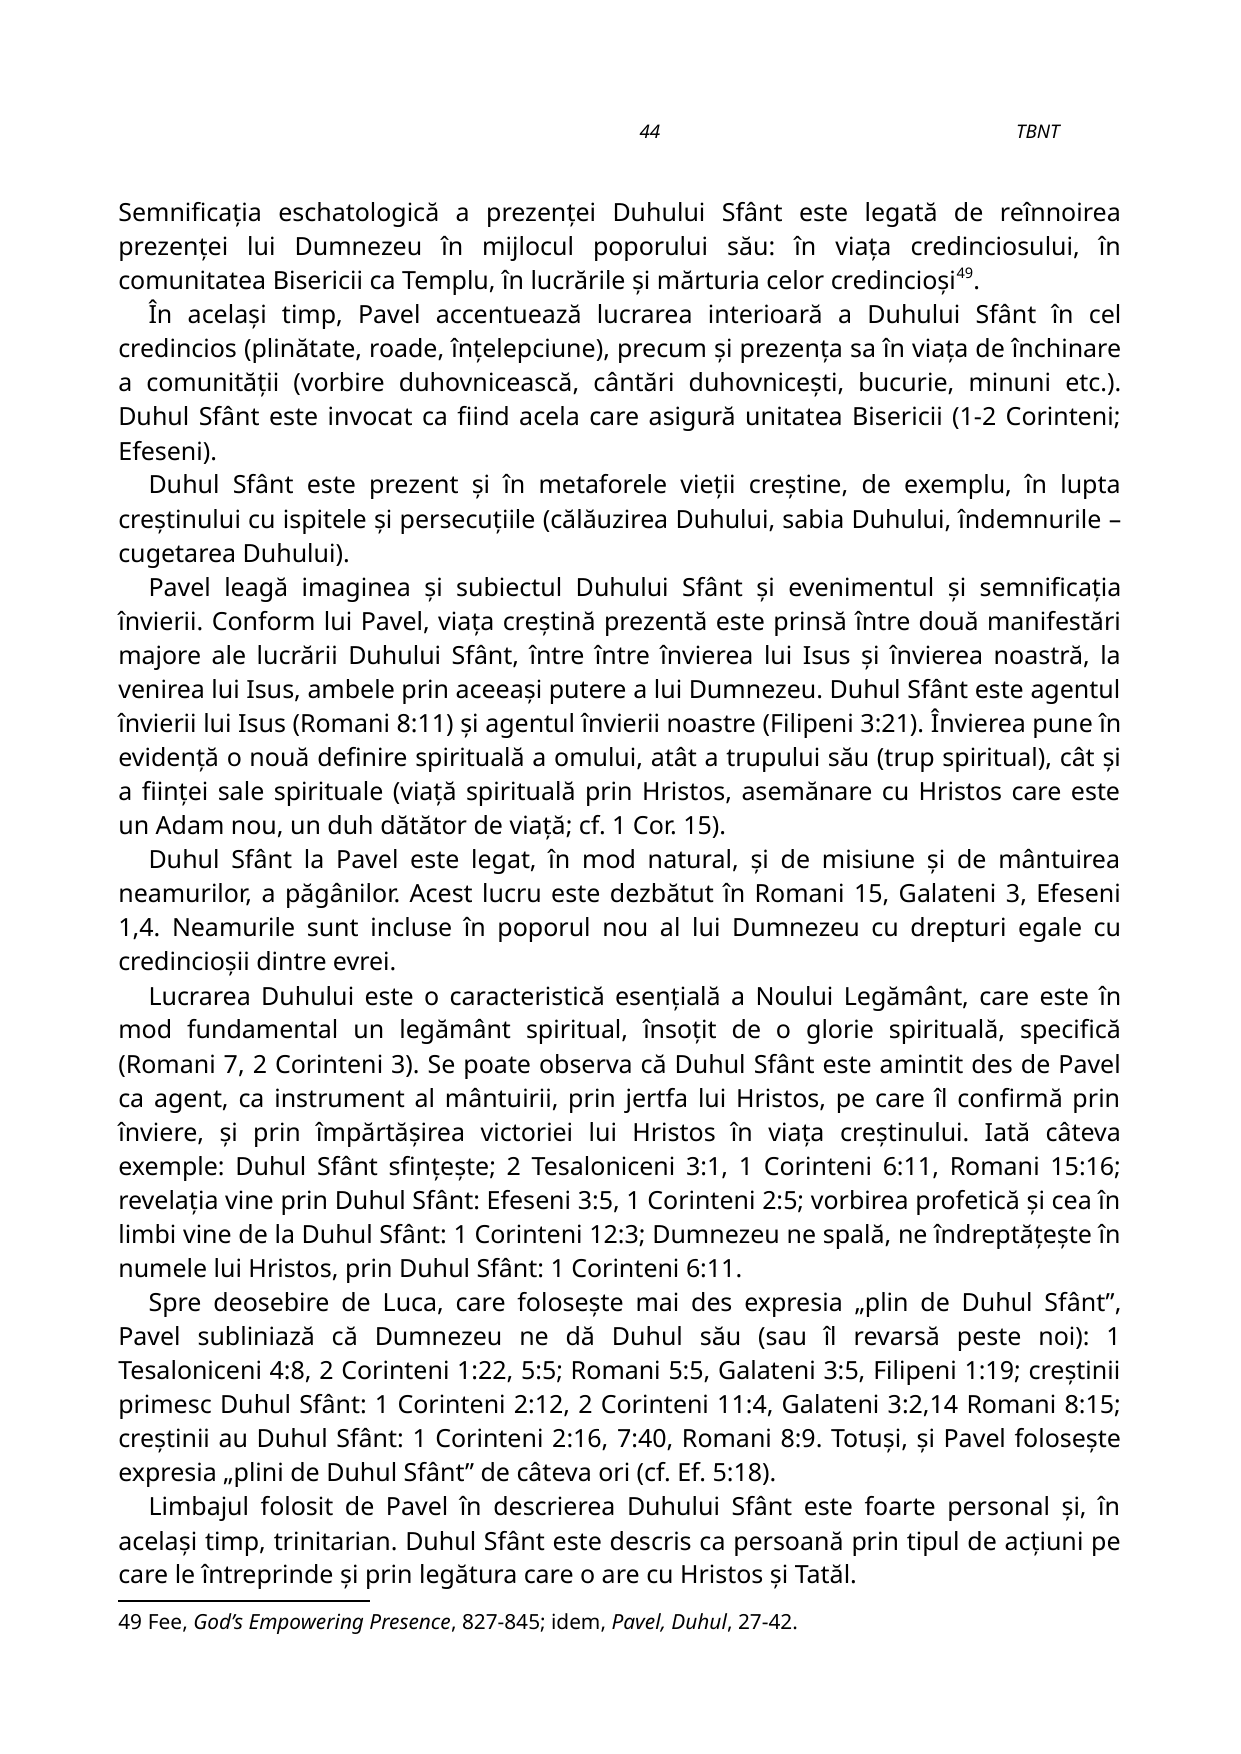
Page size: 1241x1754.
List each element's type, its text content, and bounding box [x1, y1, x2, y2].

text Lucrarea Duhului este o caracteristică esenţială a Noului Legământ, care este în mod fundamental un legământ spiritual, însoţit de o glorie spirituală, specifică (Romani 7, 2 Corinteni 3). Se poate observa că Duhul Sfânt este amintit des de Pavel ca agent, ca instrument al mântuirii, prin jertfa lui Hristos, pe care îl confirmă prin înviere, şi prin împărtăşirea victoriei lui Hristos în viaţa creştinului. Iată câteva exemple: Duhul Sfânt sfinţeşte; 2 Tesaloniceni 3:1, 1 Corinteni 6:11, Romani 15:16; revelaţia vine prin Duhul Sfânt: Efeseni 3:5, 1 Corinteni 2:5; vorbirea profetică şi cea în limbi vine de la Duhul Sfânt: 1 Corinteni 12:3; Dumnezeu ne spală, ne îndreptăţeşte în numele lui Hristos, prin Duhul Sfânt: 1 Corinteni 6:11. [118, 978, 1122, 1285]
text În acelaşi timp, Pavel accentuează lucrarea interioară a Duhului Sfânt în cel credincios (plinătate, roade, înţelepciune), precum şi prezenţa sa în viaţa de închinare a comunităţii (vorbire duhovnicească, cântări duhovniceşti, bucurie, minuni etc.). Duhul Sfânt este invocat ca fiind acela care asigură unitatea Bisericii (1-2 Corinteni; Efeseni). [118, 297, 1122, 467]
text Duhul Sfânt la Pavel este legat, în mod natural, şi de misiune şi de mântuirea neamurilor, a păgânilor. Acest lucru este dezbătut în Romani 15, Galateni 3, Efeseni 1,4. Neamurile sunt incluse în poporul nou al lui Dumnezeu cu drepturi egale cu credincioşii dintre evrei. [118, 842, 1122, 978]
text Duhul Sfânt este prezent şi în metaforele vieţii creştine, de exemplu, în lupta creştinului cu ispitele şi persecuţiile (călăuzirea Duhului, sabia Duhului, îndemnurile – cugetarea Duhului). [118, 467, 1122, 569]
text Semnificaţia eschatologică a prezenţei Duhului Sfânt este legată de reînnoirea prezenţei lui Dumnezeu în mijlocul poporului său: în viaţa credinciosului, în comunitatea Bisericii ca Templu, în lucrările şi mărturia celor credincioşi. [118, 195, 1122, 297]
text Spre deosebire de Luca, care foloseşte mai des expresia „plin de Duhul Sfânt”, Pavel subliniază că Dumnezeu ne dă Duhul său (sau îl revarsă peste noi): 1 Tesaloniceni 4:8, 2 Corinteni 1:22, 5:5; Romani 5:5, Galateni 3:5, Filipeni 1:19; creştinii primesc Duhul Sfânt: 1 Corinteni 2:12, 2 Corinteni 11:4, Galateni 3:2,14 Romani 8:15; creştinii au Duhul Sfânt: 1 Corinteni 2:16, 7:40, Romani 8:9. Totuşi, şi Pavel foloseşte expresia „plini de Duhul Sfânt” de câteva ori (cf. Ef. 5:18). [118, 1285, 1122, 1489]
text Fee, God’s Empowering Presence, 827-845; idem, Pavel, Duhul, 27-42. [118, 1607, 1122, 1636]
text Pavel leagă imaginea şi subiectul Duhului Sfânt şi evenimentul şi semnificaţia învierii. Conform lui Pavel, viaţa creştină prezentă este prinsă între două manifestări majore ale lucrării Duhului Sfânt, între între învierea lui Isus şi învierea noastră, la venirea lui Isus, ambele prin aceeaşi putere a lui Dumnezeu. Duhul Sfânt este agentul învierii lui Isus (Romani 8:11) şi agentul învierii noastre (Filipeni 3:21). Învierea pune în evidenţă o nouă definire spirituală a omului, atât a trupului său (trup spiritual), cât şi a fiinţei sale spirituale (viaţă spirituală prin Hristos, asemănare cu Hristos care este un Adam nou, un duh dătător de viaţă; cf. 1 Cor. 15). [118, 569, 1122, 842]
text Limbajul folosit de Pavel în descrierea Duhului Sfânt este foarte personal şi, în acelaşi timp, trinitarian. Duhul Sfânt este descris ca persoană prin tipul de acţiuni pe care le întreprinde şi prin legătura care o are cu Hristos şi Tatăl. [118, 1489, 1122, 1591]
